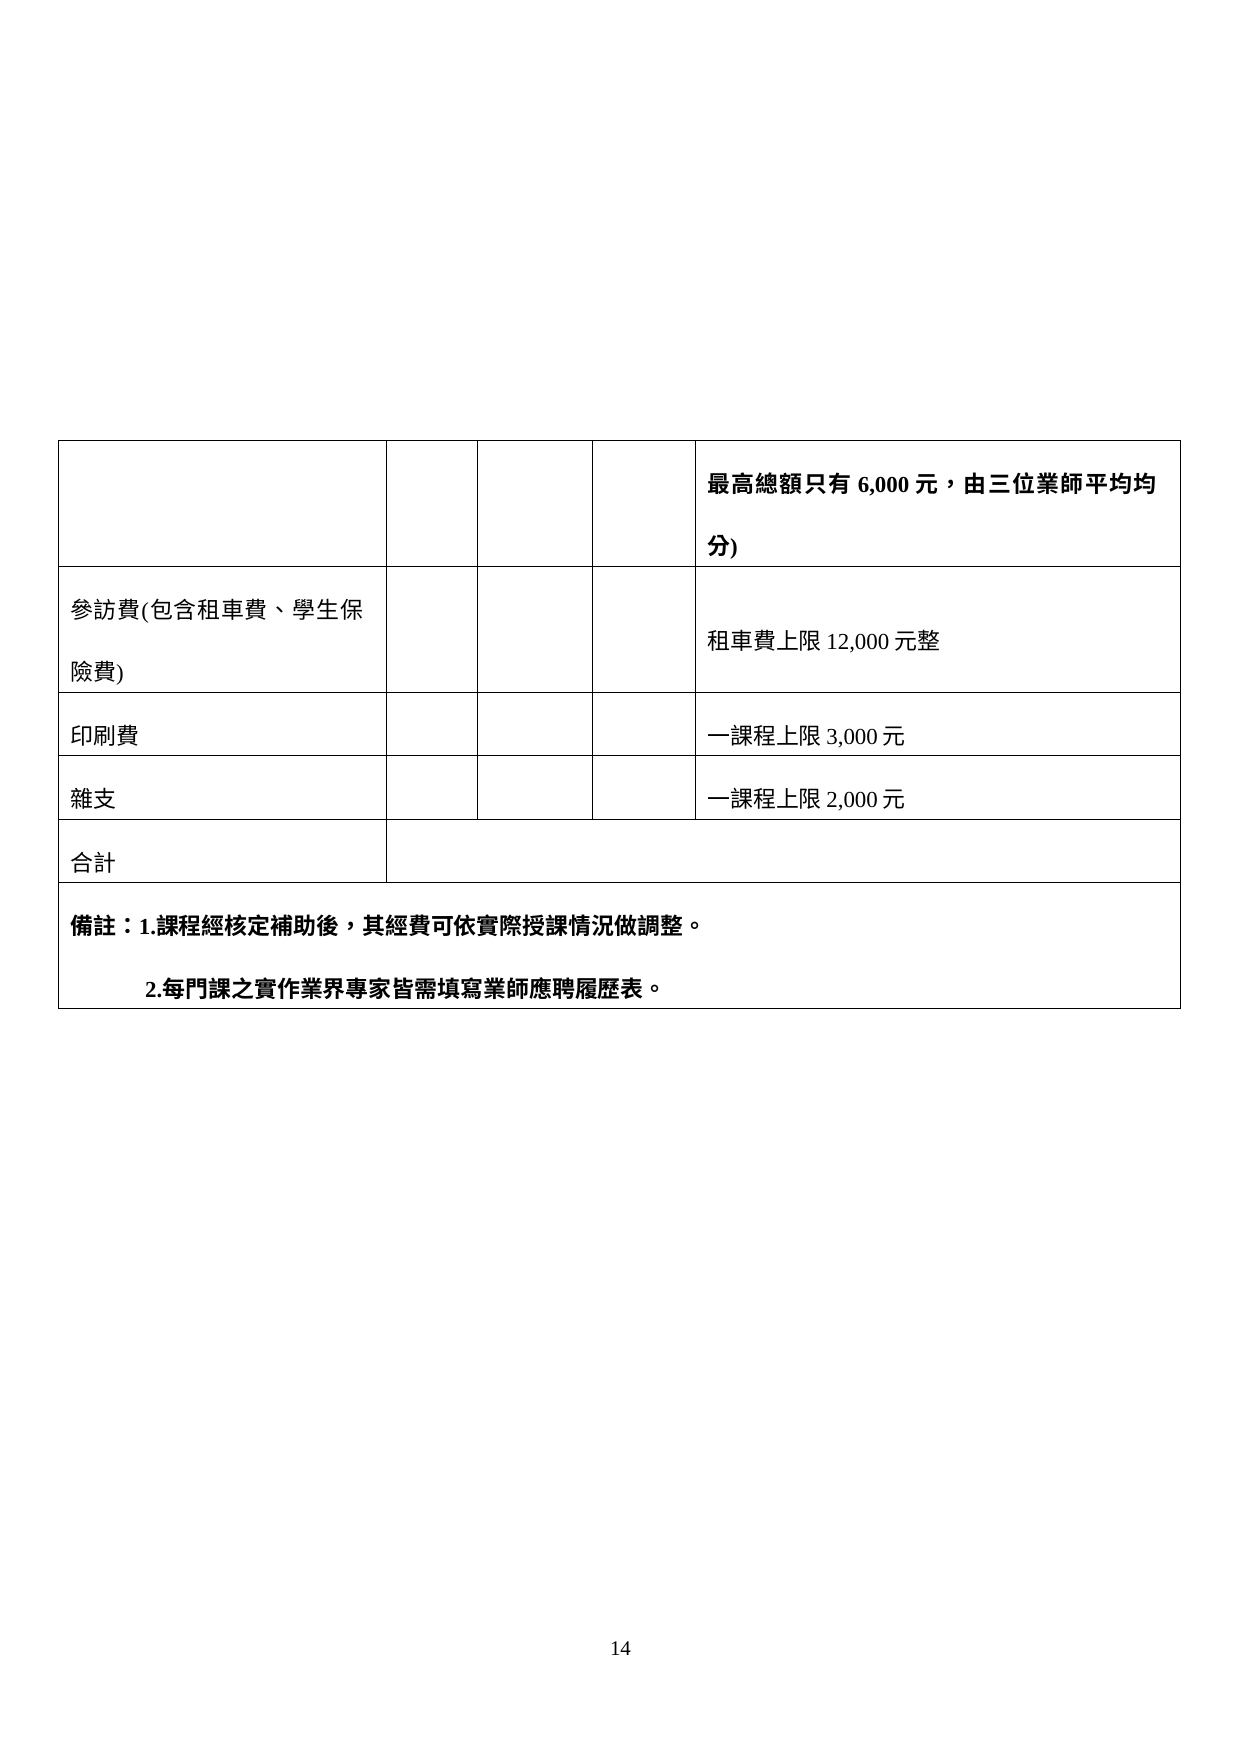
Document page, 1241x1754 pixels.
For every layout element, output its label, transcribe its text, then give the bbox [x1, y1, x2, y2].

table_cell [387, 820, 1180, 882]
table_cell 合計 [59, 820, 386, 882]
table_cell [593, 567, 695, 692]
table_cell 印刷費 [59, 693, 386, 755]
table_cell [593, 756, 695, 819]
table_cell [387, 693, 477, 755]
table_cell 參訪費(包含租車費、學生保險費) [59, 567, 386, 692]
table_cell 一課程上限3,000元 [696, 693, 1180, 755]
table_cell [387, 756, 477, 819]
table_cell [387, 567, 477, 692]
table_cell [593, 441, 695, 566]
table_cell [478, 693, 592, 755]
table_cell 備註：1.課程經核定補助後，其經費可依實際授課情況做調整。 2.每門課之實作業界專家皆需填寫業師應聘履歷表。 [59, 883, 1180, 1008]
table_cell [387, 441, 477, 566]
table_cell 雜支 [59, 756, 386, 819]
table_cell [478, 756, 592, 819]
table_cell [478, 441, 592, 566]
table_cell [59, 441, 386, 566]
table_cell 租車費上限12,000元整 [696, 567, 1180, 692]
table_cell 一課程上限2,000元 [696, 756, 1180, 819]
table_cell [478, 567, 592, 692]
table_cell [593, 693, 695, 755]
table_cell 最高總額只有6,000元，由三位業師平均均分) [696, 441, 1180, 566]
